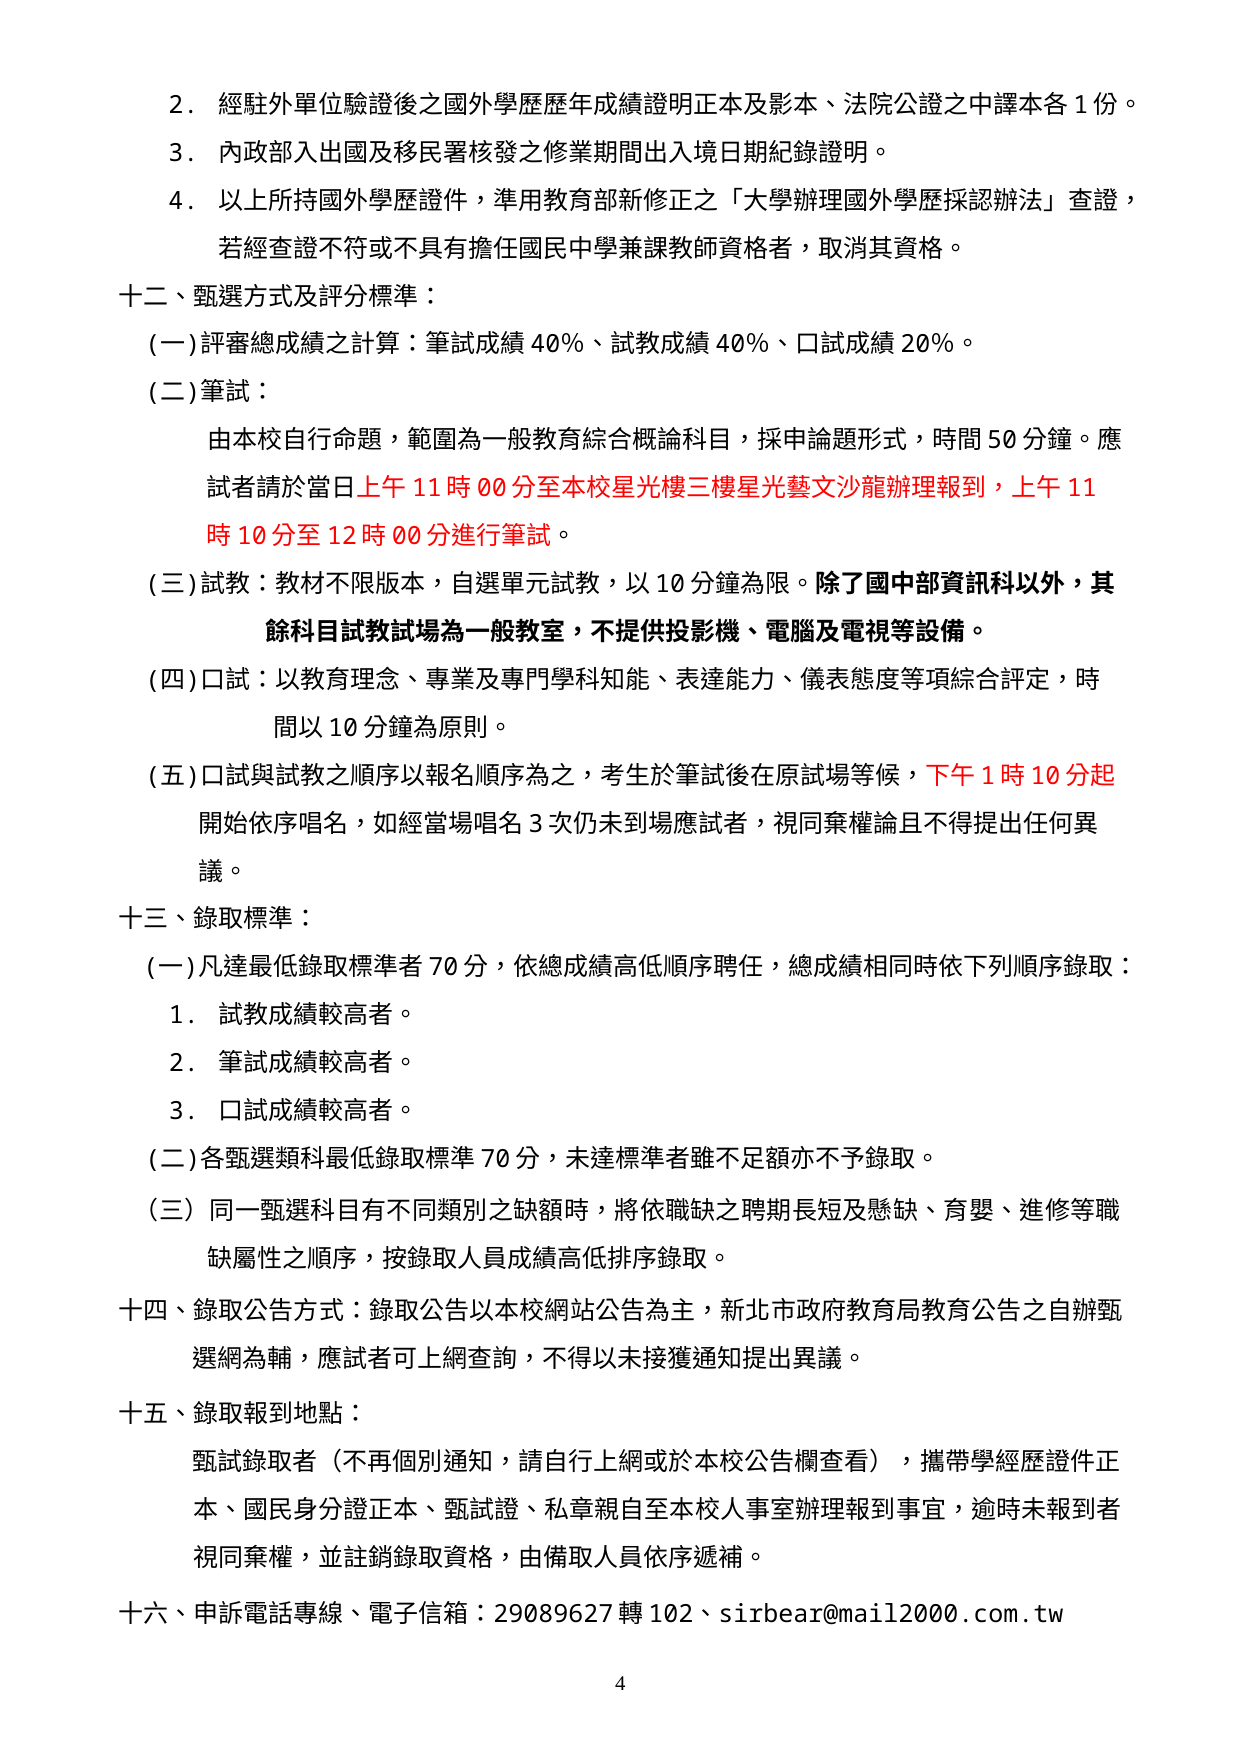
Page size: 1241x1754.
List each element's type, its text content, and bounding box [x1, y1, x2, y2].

text 十五、錄取報到地點： [118, 1384, 1122, 1432]
list 口試成績較高者。 [168, 1081, 1122, 1129]
list 內政部入出國及移民署核發之修業期間出入境日期紀錄證明。 [168, 123, 1122, 171]
text (三)試教：教材不限版本，自選單元試教，以10分鐘為限。除了國中部資訊科以外，其餘科目試教試場為一般教室，不提供投影機、電腦及電視等設備。 [145, 554, 1122, 650]
text 甄試錄取者（不再個別通知，請自行上網或於本校公告欄查看），攜帶學經歷證件正本、國民身分證正本、甄試證、私章親自至本校人事室辦理報到事宜，逾時未報到者視同棄權，並註銷錄取資格，由備取人員依序遞補。 [192, 1432, 1122, 1576]
list 筆試成績較高者。 [168, 1033, 1122, 1081]
list 以上所持國外學歷證件，準用教育部新修正之「大學辦理國外學歷採認辦法」查證，若經查證不符或不具有擔任國民中學兼課教師資格者，取消其資格。 [168, 171, 1122, 267]
text 十三、錄取標準： [118, 889, 1122, 937]
text 十四、錄取公告方式：錄取公告以本校網站公告為主，新北市政府教育局教育公告之自辦甄選網為輔，應試者可上網查詢，不得以未接獲通知提出異議。 [118, 1281, 1122, 1377]
text (一)凡達最低錄取標準者70分，依總成績高低順序聘任，總成績相同時依下列順序錄取： [118, 937, 1122, 985]
text (二)筆試： [145, 362, 1122, 410]
text (一)評審總成績之計算：筆試成績40％、試教成績40％、口試成績20％。 [145, 314, 1122, 362]
list 經駐外單位驗證後之國外學歷歷年成績證明正本及影本、法院公證之中譯本各1份。 [168, 75, 1122, 123]
text 十二、甄選方式及評分標準： [118, 267, 1122, 314]
text (四)口試：以教育理念、專業及專門學科知能、表達能力、儀表態度等項綜合評定，時間以10分鐘為原則。 [145, 650, 1122, 746]
text 十六、申訴電話專線、電子信箱：29089627轉102、sirbear@mail2000.com.tw [118, 1584, 1122, 1632]
text (五)口試與試教之順序以報名順序為之，考生於筆試後在原試場等候，下午1時10分起開始依序唱名，如經當場唱名3次仍未到場應試者，視同棄權論且不得提出任何異議。 [145, 746, 1122, 889]
text (二)各甄選類科最低錄取標準70分，未達標準者雖不足額亦不予錄取。 [145, 1129, 1122, 1177]
text 由本校自行命題，範圍為一般教育綜合概論科目，採申論題形式，時間50分鐘。應試者請於當日上午11時00分至本校星光樓三樓星光藝文沙龍辦理報到，上午11時10分至12時00分進行筆試。 [207, 410, 1122, 554]
list 試教成績較高者。 [168, 985, 1122, 1033]
text （三）同一甄選科目有不同類別之缺額時，將依職缺之聘期長短及懸缺、育嬰、進修等職缺屬性之順序，按錄取人員成績高低排序錄取。 [118, 1181, 1122, 1277]
